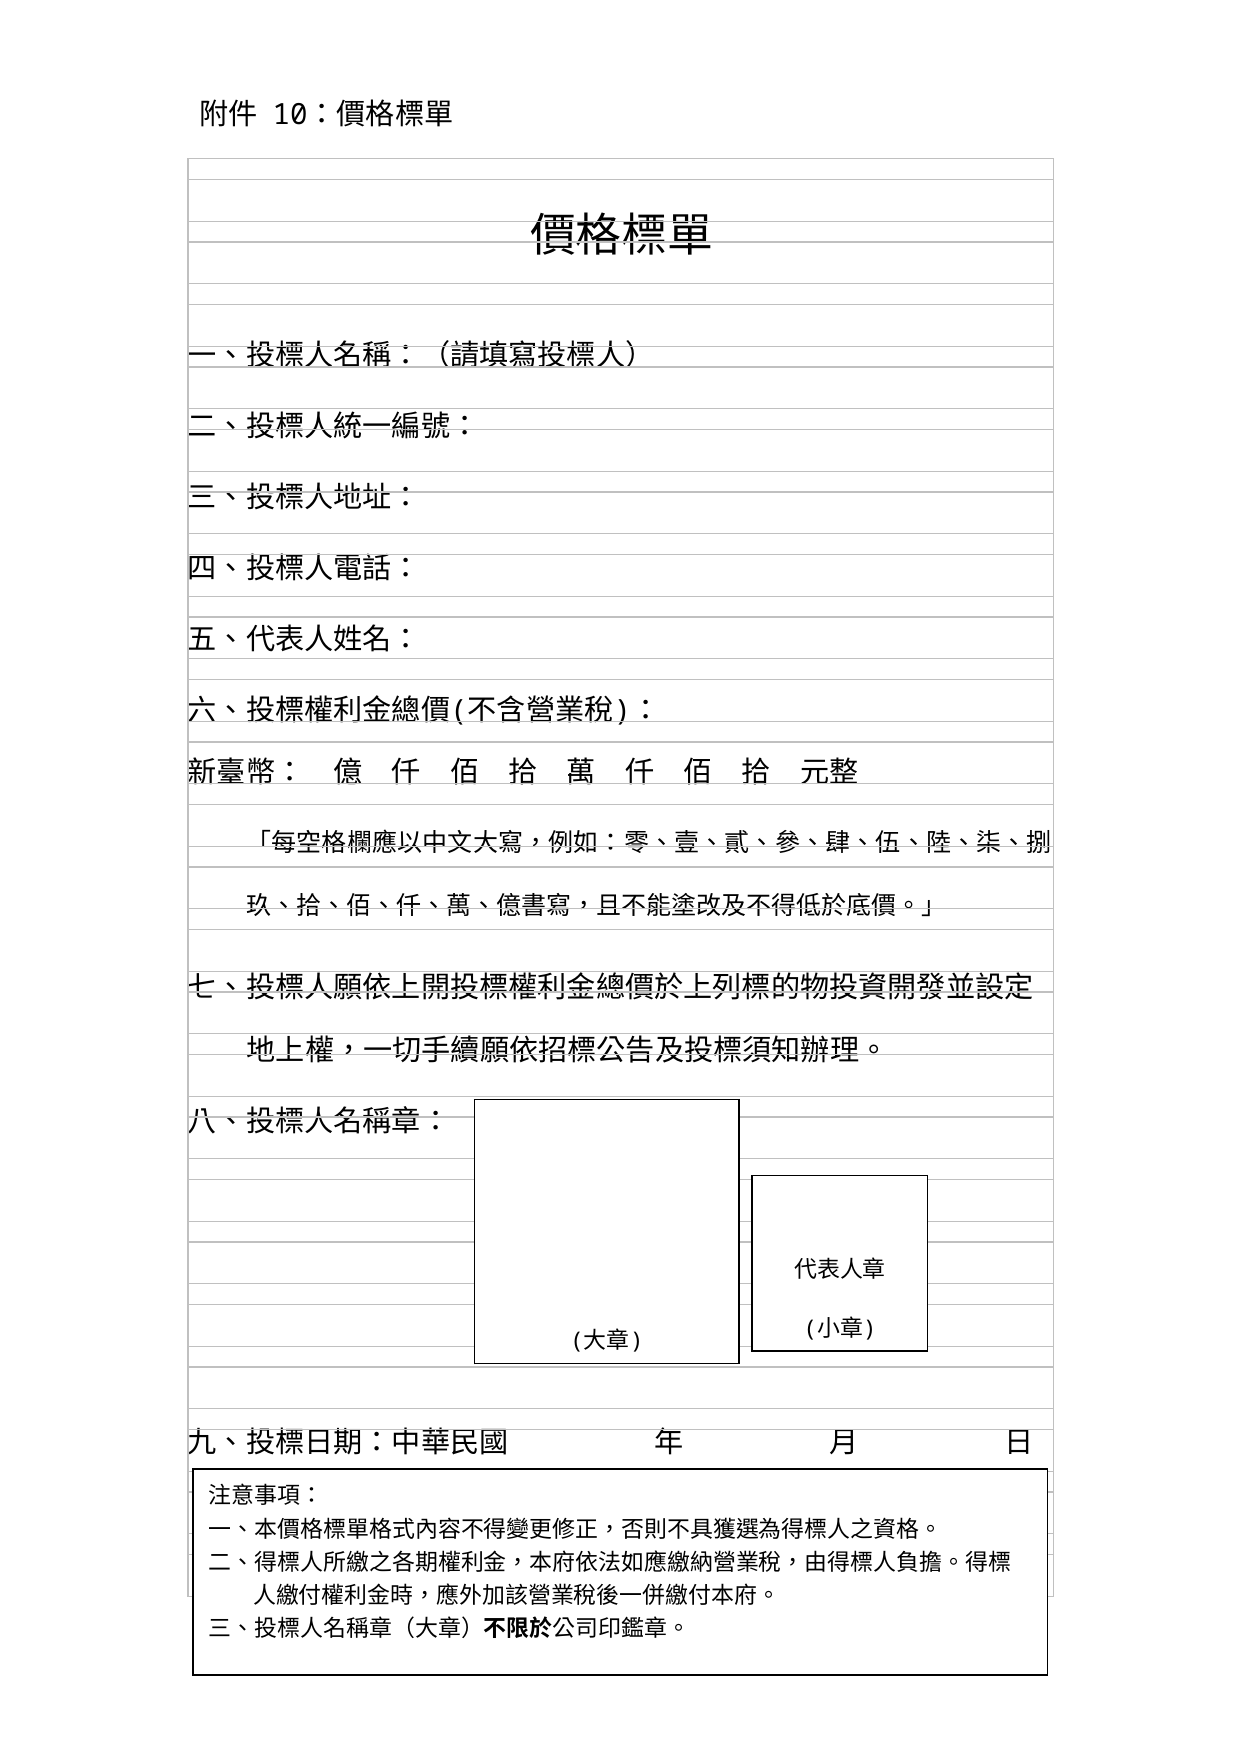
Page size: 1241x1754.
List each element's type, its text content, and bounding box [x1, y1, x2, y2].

text 價格標單 [588, 224, 604, 237]
text 一、投標人名稱：（請填寫投標人） [383, 347, 445, 366]
text 價格標單 [189, 159, 1053, 179]
text 七、投標人願依上開投標權利金總價於上列標的物投資開發並設定地上權，一切手續願依招標公告及投標須知辦理。 [189, 1055, 1053, 1068]
text 一、投標人名稱：（請填寫投標人） [258, 347, 281, 366]
text 「每空格欄應以中文大寫，例如：零、壹、貳、參、肆、伍、陸、柒、捌、玖、拾、佰、仟、萬、億書寫，且不能塗改及不得低於底價。」 [246, 805, 1053, 846]
text 八、投標人名稱章： [189, 1118, 474, 1139]
text 三、投標人地址： [189, 453, 1053, 471]
text 一、投標人名稱：（請填寫投標人） [549, 347, 572, 366]
text 「每空格欄應以中文大寫，例如：零、壹、貳、參、肆、伍、陸、柒、捌、玖、拾、佰、仟、萬、億書寫，且不能塗改及不得低於底價。」 [246, 868, 1053, 908]
text 四、投標人電話： [189, 555, 1053, 586]
text 一、投標人名稱：（請填寫投標人） [283, 347, 317, 366]
text 二、投標人統一編號： [189, 382, 1053, 408]
text 七、投標人願依上開投標權利金總價於上列標的物投資開發並設定地上權，一切手續願依招標公告及投標須知辦理。 [836, 972, 1053, 991]
text 七、投標人願依上開投標權利金總價於上列標的物投資開發並設定地上權，一切手續願依招標公告及投標須知辦理。 [516, 972, 580, 991]
text 七、投標人願依上開投標權利金總價於上列標的物投資開發並設定地上權，一切手續願依招標公告及投標須知辦理。 [615, 972, 747, 991]
text 二、投標人統一編號： [189, 409, 1053, 429]
text 價格標單 [608, 222, 629, 241]
text 價格標單 [189, 243, 1053, 283]
text 價格標單 [189, 180, 1053, 221]
text 一、投標人名稱：（請填寫投標人） [443, 347, 494, 366]
text [189, 722, 1053, 728]
text 一、投標人名稱：（請填寫投標人） [518, 347, 542, 366]
text 一、投標人名稱：（請填寫投標人） [612, 347, 632, 366]
text 三、投標人名稱章（大章）不限於公司印鑑章。 [209, 1610, 1032, 1643]
text 注意事項： [209, 1477, 1032, 1511]
text 「每空格欄應以中文大寫，例如：零、壹、貳、參、肆、伍、陸、柒、捌、玖、拾、佰、仟、萬、億書寫，且不能塗改及不得低於底價。」 [246, 847, 1053, 866]
text 八、投標人名稱章： [740, 1118, 1053, 1139]
text 七、投標人願依上開投標權利金總價於上列標的物投資開發並設定地上權，一切手續願依招標公告及投標須知辦理。 [189, 972, 251, 991]
text (小章) [768, 1309, 912, 1343]
text 七、投標人願依上開投標權利金總價於上列標的物投資開發並設定地上權，一切手續願依招標公告及投標須知辦理。 [189, 1034, 1053, 1054]
text 六、投標權利金總價(不含營業稅)： [189, 680, 1053, 721]
text 價格標單 [189, 222, 537, 241]
text [189, 524, 1053, 533]
text [194, 1470, 1047, 1674]
text [189, 728, 1053, 741]
text 九、投標日期：中華民國 年 月 日 [189, 1430, 1053, 1460]
text 價格標單 [599, 243, 612, 250]
text 八、投標人名稱章： [189, 1097, 1053, 1116]
text [189, 597, 1053, 616]
text 價格標單 [540, 222, 584, 241]
text 代表人章 [768, 1251, 912, 1284]
text 七、投標人願依上開投標權利金總價於上列標的物投資開發並設定地上權，一切手續願依招標公告及投標須知辦理。 [189, 993, 1053, 1033]
text 七、投標人願依上開投標權利金總價於上列標的物投資開發並設定地上權，一切手續願依招標公告及投標須知辦理。 [283, 972, 455, 991]
text 三、投標人地址： [189, 493, 1053, 515]
text [189, 1398, 1053, 1408]
text 一、本價格標單格式內容不得變更修正，否則不具獲選為得標人之資格。 [209, 1511, 1032, 1544]
text [189, 784, 1053, 791]
text 一、投標人名稱：（請填寫投標人） [502, 347, 532, 366]
text 一、投標人名稱：（請填寫投標人） [630, 347, 1053, 366]
text 八、投標人名稱章： [475, 1100, 738, 1363]
text 三、投標人地址： [189, 472, 1053, 491]
text 新臺幣： 億 仟 佰 拾 萬 仟 佰 拾 元整 [189, 743, 1053, 783]
text 「每空格欄應以中文大寫，例如：零、壹、貳、參、肆、伍、陸、柒、捌、玖、拾、佰、仟、萬、億書寫，且不能塗改及不得低於底價。」 [246, 799, 1053, 804]
text 二、投標人統一編號： [189, 430, 1053, 444]
text 二、得標人所繳之各期權利金，本府依法如應繳納營業稅，由得標人負擔。得標人繳付權利金時，應外加該營業稅後一併繳付本府。 [209, 1544, 1032, 1610]
text 一、投標人名稱：（請填寫投標人） [347, 347, 368, 366]
text 「每空格欄應以中文大寫，例如：零、壹、貳、參、肆、伍、陸、柒、捌、玖、拾、佰、仟、萬、億書寫，且不能塗改及不得低於底價。」 [246, 909, 1053, 924]
text [189, 534, 1053, 554]
text 七、投標人願依上開投標權利金總價於上列標的物投資開發並設定地上權，一切手續願依招標公告及投標須知辦理。 [189, 943, 1053, 971]
text [189, 666, 1053, 679]
text 一、投標人名稱：（請填寫投標人） [189, 368, 1053, 373]
text 一、投標人名稱：（請填寫投標人） [574, 347, 609, 366]
text (大章) [490, 1322, 723, 1355]
text [189, 1409, 1053, 1429]
text 五、代表人姓名： [189, 618, 1053, 657]
text 一、投標人名稱：（請填寫投標人） [189, 347, 251, 366]
text 一、投標人名稱：（請填寫投標人） [320, 347, 345, 366]
text 價格標單 [633, 222, 1053, 241]
text 一、投標人名稱：（請填寫投標人） [189, 311, 1053, 346]
text 八、投標人名稱章： [189, 1077, 1053, 1096]
